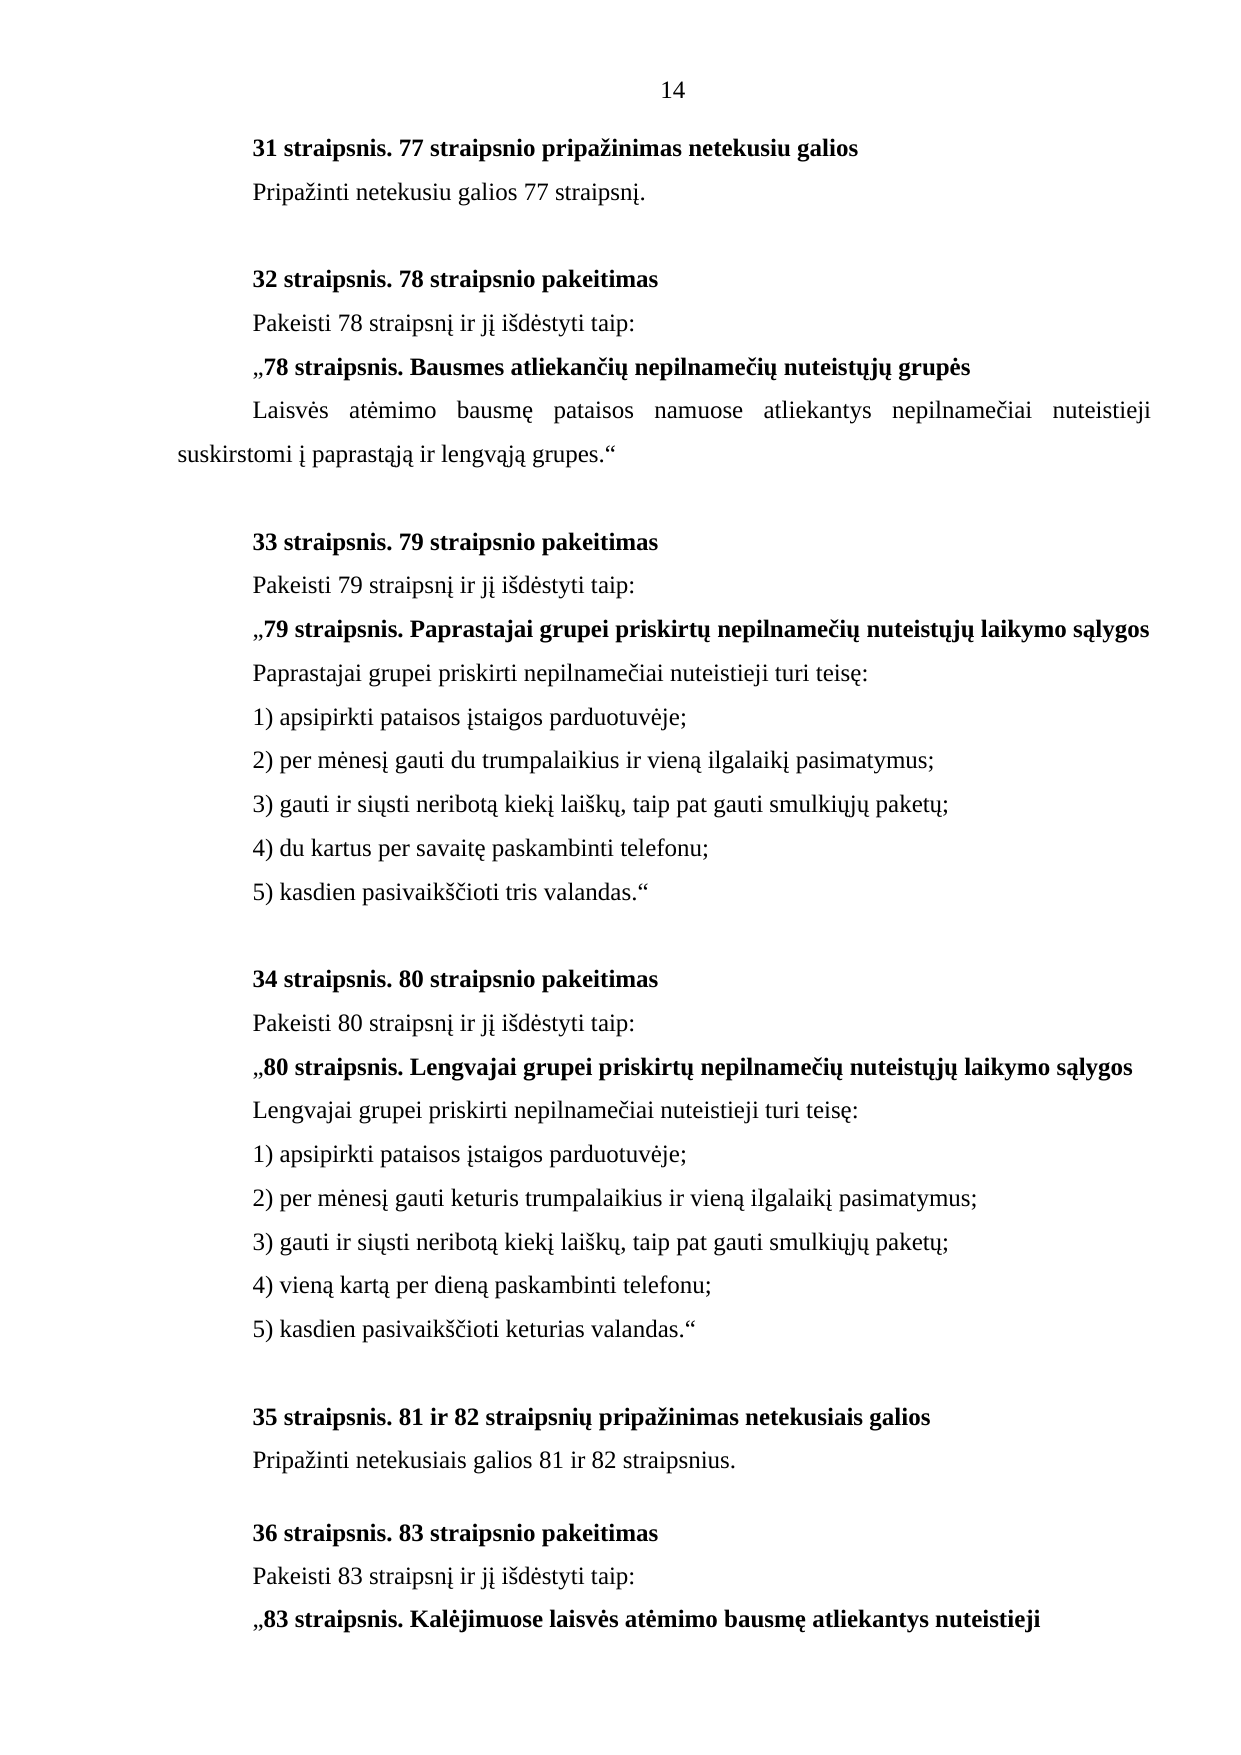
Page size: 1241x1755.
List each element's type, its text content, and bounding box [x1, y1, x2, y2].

text 1) apsipirkti pataisos įstaigos parduotuvėje; [177, 1124, 1152, 1168]
text Paprastajai grupei priskirti nepilnamečiai nuteistieji turi teisę: [177, 643, 1152, 687]
text 36 straipsnis. 83 straipsnio pakeitimas [177, 1518, 1152, 1547]
text 31 straipsnis. 77 straipsnio pripažinimas netekusiu galios [177, 118, 1152, 162]
text „80 straipsnis. Lengvajai grupei priskirtų nepilnamečių nuteistųjų laikymo sąlygos [177, 1037, 1152, 1081]
text 2) per mėnesį gauti du trumpalaikius ir vieną ilgalaikį pasimatymus; [177, 731, 1152, 774]
text „79 straipsnis. Paprastajai grupei priskirtų nepilnamečių nuteistųjų laikymo sąlygos [177, 599, 1152, 643]
text 5) kasdien pasivaikščioti keturias valandas.“ [177, 1299, 1152, 1343]
text Pakeisti 79 straipsnį ir jį išdėstyti taip: [177, 556, 1152, 599]
text „83 straipsnis. Kalėjimuose laisvės atėmimo bausmę atliekantys nuteistieji [177, 1604, 1152, 1633]
text Pakeisti 78 straipsnį ir jį išdėstyti taip: [177, 293, 1152, 337]
text Lengvajai grupei priskirti nepilnamečiai nuteistieji turi teisę: [177, 1081, 1152, 1124]
text 3) gauti ir siųsti neribotą kiekį laiškų, taip pat gauti smulkiųjų paketų; [177, 1212, 1152, 1256]
text Laisvės atėmimo bausmę pataisos namuose atliekantys nepilnamečiai nuteistieji suskirstomi į paprastąją ir lengvąją grupes.“ [177, 381, 1152, 468]
text 34 straipsnis. 80 straipsnio pakeitimas [177, 949, 1152, 993]
text 32 straipsnis. 78 straipsnio pakeitimas [177, 249, 1152, 293]
text 35 straipsnis. 81 ir 82 straipsnių pripažinimas netekusiais galios [177, 1387, 1152, 1431]
text 4) vieną kartą per dieną paskambinti telefonu; [177, 1256, 1152, 1299]
text „78 straipsnis. Bausmes atliekančių nepilnamečių nuteistųjų grupės [177, 337, 1152, 381]
text 33 straipsnis. 79 straipsnio pakeitimas [177, 512, 1152, 556]
text Pakeisti 83 straipsnį ir jį išdėstyti taip: [177, 1561, 1152, 1590]
text Pripažinti netekusiu galios 77 straipsnį. [177, 162, 1152, 206]
text 1) apsipirkti pataisos įstaigos parduotuvėje; [177, 687, 1152, 731]
text 4) du kartus per savaitę paskambinti telefonu; [177, 818, 1152, 862]
text 5) kasdien pasivaikščioti tris valandas.“ [177, 862, 1152, 906]
text 2) per mėnesį gauti keturis trumpalaikius ir vieną ilgalaikį pasimatymus; [177, 1168, 1152, 1212]
text Pripažinti netekusiais galios 81 ir 82 straipsnius. [177, 1431, 1152, 1474]
text 3) gauti ir siųsti neribotą kiekį laiškų, taip pat gauti smulkiųjų paketų; [177, 774, 1152, 818]
text Pakeisti 80 straipsnį ir jį išdėstyti taip: [177, 993, 1152, 1037]
